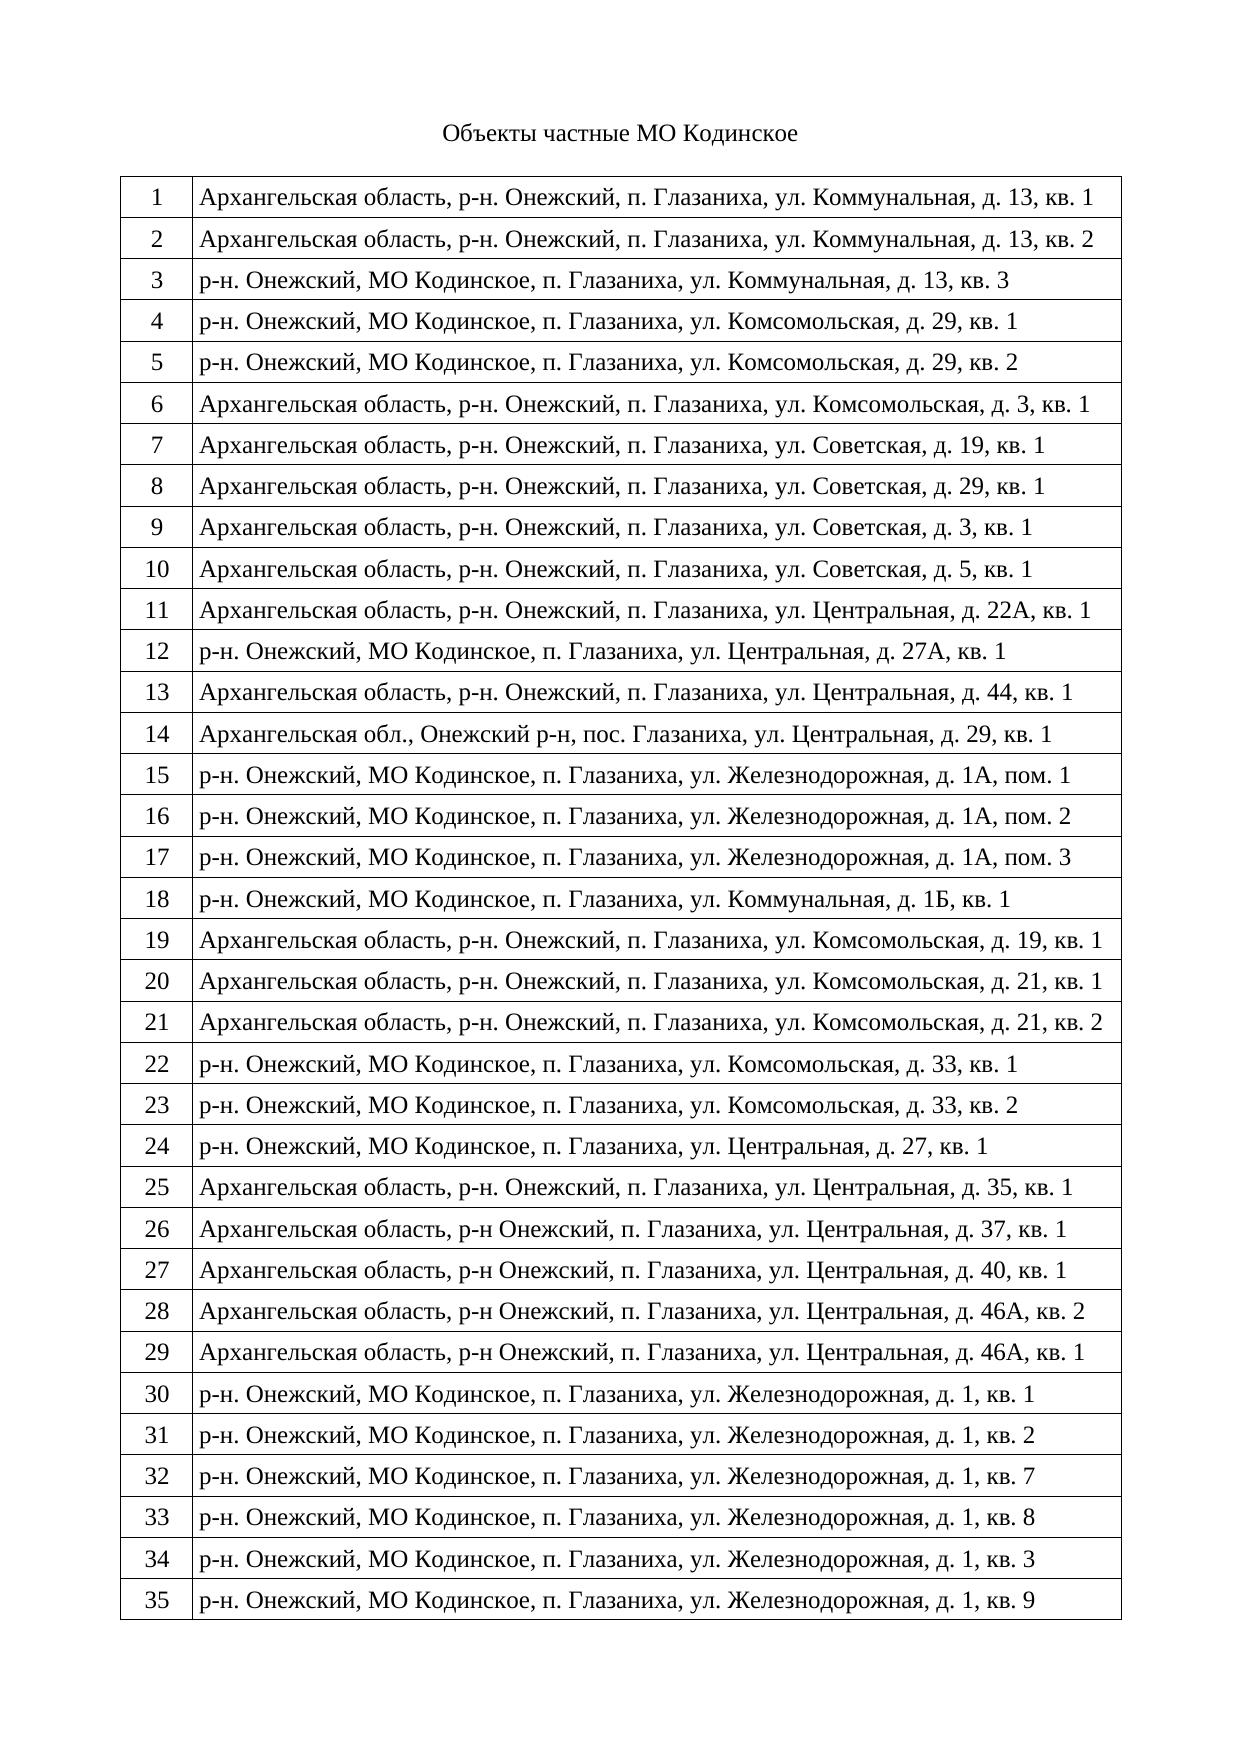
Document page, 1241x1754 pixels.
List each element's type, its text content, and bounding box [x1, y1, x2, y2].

table_header Архангельская область, р-н. Онежский, п. Глазаниха, ул. Коммунальная, д. 13, кв. 1 [193, 177, 1121, 217]
table_cell 6 [121, 383, 192, 423]
table_cell 22 [121, 1043, 192, 1083]
table_cell 26 [121, 1208, 192, 1248]
table_cell Архангельская область, р-н. Онежский, п. Глазаниха, ул. Комсомольская, д. 21, кв. 2 [193, 1002, 1121, 1042]
table_cell р-н. Онежский, МО Кодинское, п. Глазаниха, ул. Центральная, д. 27А, кв. 1 [193, 630, 1121, 671]
table_cell 20 [121, 960, 192, 1001]
table_cell 15 [121, 754, 192, 794]
table_cell р-н. Онежский, МО Кодинское, п. Глазаниха, ул. Железнодорожная, д. 1, кв. 9 [193, 1579, 1121, 1619]
table_cell 19 [121, 919, 192, 959]
table_cell р-н. Онежский, МО Кодинское, п. Глазаниха, ул. Комсомольская, д. 29, кв. 2 [193, 342, 1121, 382]
table_cell 2 [121, 218, 192, 258]
table_cell Архангельская область, р-н. Онежский, п. Глазаниха, ул. Центральная, д. 44, кв. 1 [193, 672, 1121, 712]
table_cell р-н. Онежский, МО Кодинское, п. Глазаниха, ул. Коммунальная, д. 13, кв. 3 [193, 259, 1121, 299]
table_cell Архангельская область, р-н. Онежский, п. Глазаниха, ул. Комсомольская, д. 21, кв. 1 [193, 960, 1121, 1001]
table_cell Архангельская область, р-н. Онежский, п. Глазаниха, ул. Советская, д. 3, кв. 1 [193, 507, 1121, 547]
table_cell Архангельская область, р-н. Онежский, п. Глазаниха, ул. Советская, д. 5, кв. 1 [193, 548, 1121, 588]
table_cell р-н. Онежский, МО Кодинское, п. Глазаниха, ул. Центральная, д. 27, кв. 1 [193, 1125, 1121, 1166]
table_cell 5 [121, 342, 192, 382]
table_cell Архангельская область, р-н. Онежский, п. Глазаниха, ул. Советская, д. 19, кв. 1 [193, 424, 1121, 464]
table_cell Архангельская область, р-н. Онежский, п. Глазаниха, ул. Центральная, д. 22А, кв. 1 [193, 589, 1121, 629]
table_cell 23 [121, 1084, 192, 1124]
table_cell Архангельская область, р-н Онежский, п. Глазаниха, ул. Центральная, д. 37, кв. 1 [193, 1208, 1121, 1248]
table_cell 8 [121, 465, 192, 506]
table_cell р-н. Онежский, МО Кодинское, п. Глазаниха, ул. Коммунальная, д. 1Б, кв. 1 [193, 878, 1121, 918]
table_cell 29 [121, 1332, 192, 1372]
table_cell р-н. Онежский, МО Кодинское, п. Глазаниха, ул. Железнодорожная, д. 1, кв. 2 [193, 1414, 1121, 1454]
table_cell 27 [121, 1249, 192, 1289]
table_cell Архангельская область, р-н. Онежский, п. Глазаниха, ул. Центральная, д. 35, кв. 1 [193, 1167, 1121, 1207]
table_cell 3 [121, 259, 192, 299]
table_cell р-н. Онежский, МО Кодинское, п. Глазаниха, ул. Комсомольская, д. 29, кв. 1 [193, 300, 1121, 341]
table_cell р-н. Онежский, МО Кодинское, п. Глазаниха, ул. Железнодорожная, д. 1, кв. 3 [193, 1538, 1121, 1578]
table_cell Архангельская область, р-н. Онежский, п. Глазаниха, ул. Советская, д. 29, кв. 1 [193, 465, 1121, 506]
table_cell 12 [121, 630, 192, 671]
table_cell 18 [121, 878, 192, 918]
table_cell 9 [121, 507, 192, 547]
table_cell 13 [121, 672, 192, 712]
table_cell 14 [121, 713, 192, 753]
table_cell р-н. Онежский, МО Кодинское, п. Глазаниха, ул. Железнодорожная, д. 1, кв. 8 [193, 1497, 1121, 1537]
table_cell 30 [121, 1373, 192, 1413]
text Объекты частные МО Кодинское [118, 118, 1122, 147]
table_cell 28 [121, 1290, 192, 1331]
table_cell 24 [121, 1125, 192, 1166]
table_cell 31 [121, 1414, 192, 1454]
table_header 1 [121, 177, 192, 217]
table_cell р-н. Онежский, МО Кодинское, п. Глазаниха, ул. Железнодорожная, д. 1А, пом. 1 [193, 754, 1121, 794]
table_cell 32 [121, 1455, 192, 1496]
table_cell р-н. Онежский, МО Кодинское, п. Глазаниха, ул. Железнодорожная, д. 1А, пом. 2 [193, 795, 1121, 836]
table_cell Архангельская область, р-н. Онежский, п. Глазаниха, ул. Комсомольская, д. 3, кв. 1 [193, 383, 1121, 423]
table_cell 16 [121, 795, 192, 836]
table_cell Архангельская обл., Онежский р-н, пос. Глазаниха, ул. Центральная, д. 29, кв. 1 [193, 713, 1121, 753]
table_cell 7 [121, 424, 192, 464]
table_cell Архангельская область, р-н Онежский, п. Глазаниха, ул. Центральная, д. 46А, кв. 1 [193, 1332, 1121, 1372]
table_cell 35 [121, 1579, 192, 1619]
table_cell 34 [121, 1538, 192, 1578]
table_cell Архангельская область, р-н Онежский, п. Глазаниха, ул. Центральная, д. 40, кв. 1 [193, 1249, 1121, 1289]
table_cell р-н. Онежский, МО Кодинское, п. Глазаниха, ул. Железнодорожная, д. 1, кв. 1 [193, 1373, 1121, 1413]
table_cell 11 [121, 589, 192, 629]
table_cell 21 [121, 1002, 192, 1042]
table_cell Архангельская область, р-н. Онежский, п. Глазаниха, ул. Коммунальная, д. 13, кв. 2 [193, 218, 1121, 258]
table_cell р-н. Онежский, МО Кодинское, п. Глазаниха, ул. Комсомольская, д. 33, кв. 1 [193, 1043, 1121, 1083]
table_cell Архангельская область, р-н. Онежский, п. Глазаниха, ул. Комсомольская, д. 19, кв. 1 [193, 919, 1121, 959]
table_cell 10 [121, 548, 192, 588]
table_cell р-н. Онежский, МО Кодинское, п. Глазаниха, ул. Комсомольская, д. 33, кв. 2 [193, 1084, 1121, 1124]
table_cell Архангельская область, р-н Онежский, п. Глазаниха, ул. Центральная, д. 46А, кв. 2 [193, 1290, 1121, 1331]
table_cell р-н. Онежский, МО Кодинское, п. Глазаниха, ул. Железнодорожная, д. 1А, пом. 3 [193, 837, 1121, 877]
table_cell 4 [121, 300, 192, 341]
table_cell 17 [121, 837, 192, 877]
table_cell р-н. Онежский, МО Кодинское, п. Глазаниха, ул. Железнодорожная, д. 1, кв. 7 [193, 1455, 1121, 1496]
table_cell 25 [121, 1167, 192, 1207]
table_cell 33 [121, 1497, 192, 1537]
